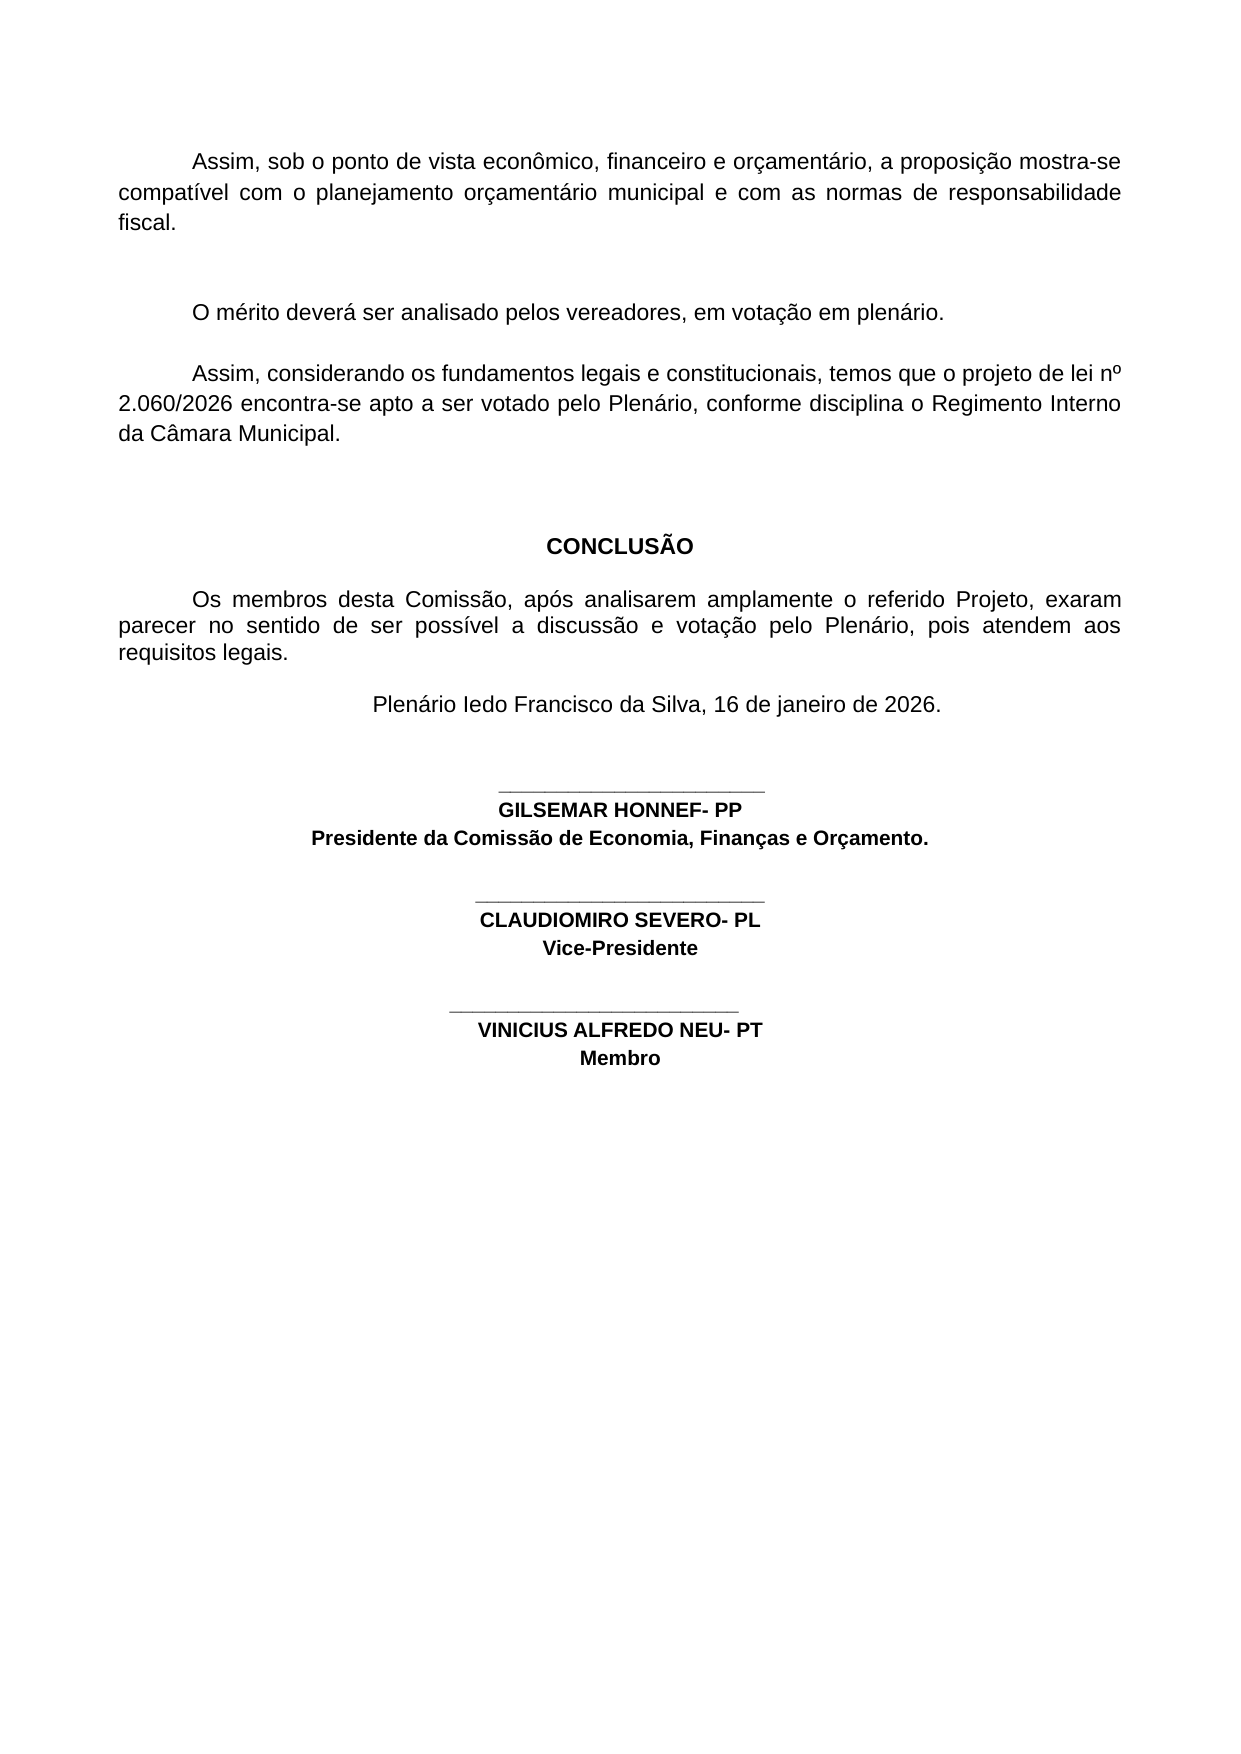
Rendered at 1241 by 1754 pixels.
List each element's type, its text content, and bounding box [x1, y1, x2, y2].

text _______________________ [118, 771, 1122, 794]
text _________________________ [118, 991, 1122, 1014]
text Assim, sob o ponto de vista econômico, financeiro e orçamentário, a proposição mostra-se compatível com o planejamento orçamentário municipal e com as normas de responsabilidade fiscal. [118, 148, 1122, 235]
text GILSEMAR HONNEF- PP [118, 798, 1122, 822]
text Assim, considerando os fundamentos legais e constitucionais, temos que o projeto de lei nº 2.060/2026 encontra-se apto a ser votado pelo Plenário, conforme disciplina o Regimento Interno da Câmara Municipal. [118, 360, 1122, 447]
text Membro [118, 1046, 1122, 1069]
text Plenário Iedo Francisco da Silva, 16 de janeiro de 2026. [118, 691, 1122, 718]
text _________________________ [118, 881, 1122, 904]
text VINICIUS ALFREDO NEU- PT [118, 1018, 1122, 1042]
text O mérito deverá ser analisado pelos vereadores, em votação em plenário. [118, 299, 1122, 326]
text CLAUDIOMIRO SEVERO- PL [118, 908, 1122, 932]
text Os membros desta Comissão, após analisarem amplamente o referido Projeto, exaram parecer no sentido de ser possível a discussão e votação pelo Plenário, pois atendem aos requisitos legais. [118, 586, 1122, 665]
text CONCLUSÃO [118, 533, 1122, 560]
text Vice-Presidente [118, 936, 1122, 959]
text Presidente da Comissão de Economia, Finanças e Orçamento. [118, 826, 1122, 849]
